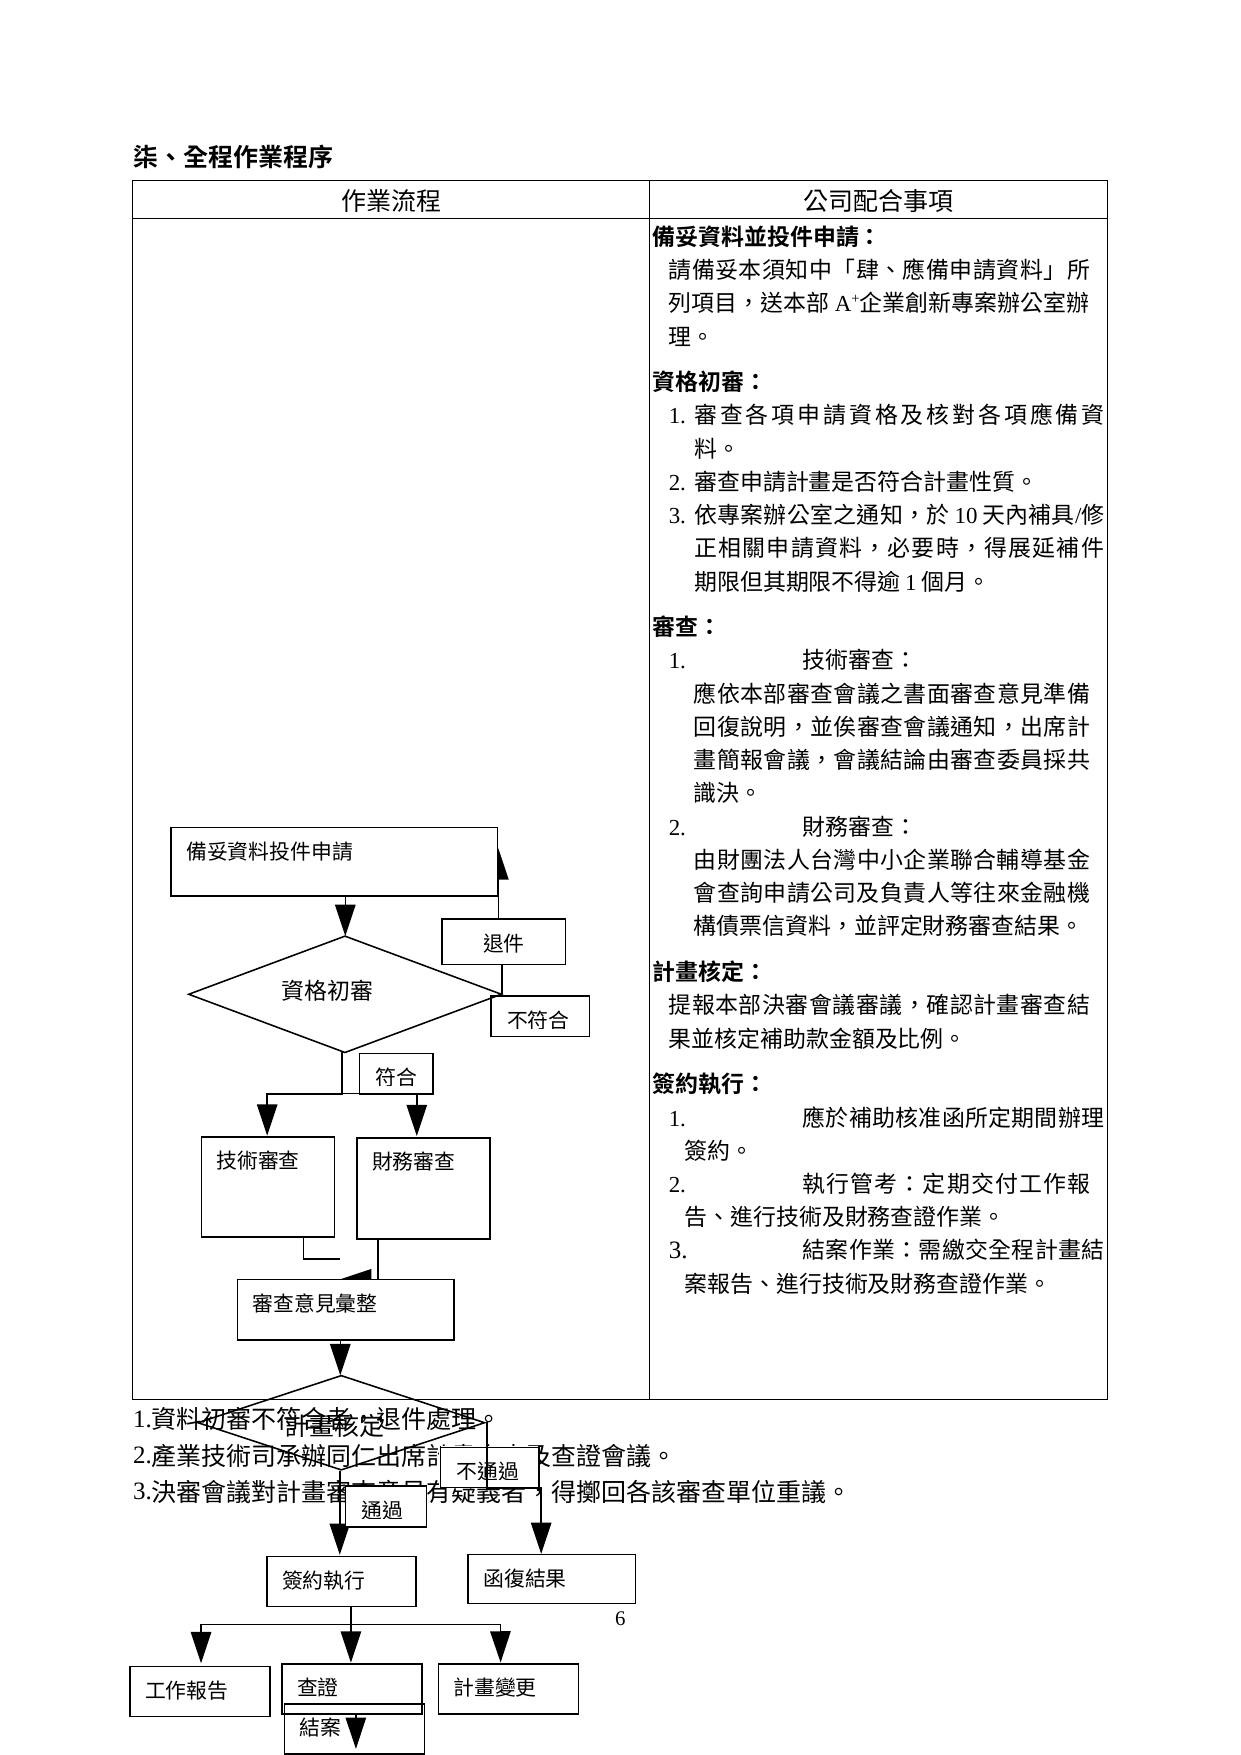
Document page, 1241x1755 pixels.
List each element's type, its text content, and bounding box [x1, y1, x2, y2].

table_cell [346, 1487, 426, 1526]
table_header 公司配合事項 [650, 181, 1107, 218]
text 2.產業技術司承辦同仁出席計畫審查及查證會議。 [341, 1436, 486, 1472]
text 3.決審會議對計畫審查意見有疑義者，得擲回各該審查單位重議。 [341, 1472, 440, 1493]
text 1.資料初審不符合者，退件處理。 [422, 1400, 1107, 1436]
table_cell [360, 1054, 432, 1093]
text 2.產業技術司承辦同仁出席計畫審查及查證會議。 [133, 1436, 339, 1472]
text 1.資料初審不符合者，退件處理。 [450, 1424, 486, 1436]
text 3.決審會議對計畫審查意見有疑義者，得擲回各該審查單位重議。 [427, 1488, 540, 1509]
text 2.產業技術司承辦同仁出席計畫審查及查證會議。 [488, 1436, 1107, 1472]
table_cell [202, 1138, 334, 1236]
text 1.資料初審不符合者，退件處理。 [303, 1425, 339, 1436]
text 2.產業技術司承辦同仁出席計畫審查及查證會議。 [244, 1436, 438, 1466]
table_cell [488, 1448, 538, 1487]
text 3.決審會議對計畫審查意見有疑義者，得擲回各該審查單位重議。 [133, 1472, 339, 1509]
table_header 作業流程 [133, 181, 649, 218]
table_cell [441, 1448, 486, 1487]
text 3.決審會議對計畫審查意見有疑義者，得擲回各該審查單位重議。 [540, 1472, 1107, 1509]
text 1.資料初審不符合者，退件處理。 [223, 1400, 467, 1436]
table_cell 備妥資料並投件申請： 請備妥本須知中「肆、應備申請資料」所列項目，送本部A+企業創新專案辦公室辦理。 資格初審： 審查各項申請資格及核對各項應備資料。 審查申請計畫是否符合計畫性質。 依專案辦公室之通知，於10天內補具/修正相關申請資料，必要時，得展延補件期限但其期限不得逾1個月。 審查： 技術審查： 應依本部審查會議之書面審查意見準備回復說明，並俟審查會議通知，出席計畫簡報會議，會議結論由審查委員採共識決。 財務審查： 由財團法人台灣中小企業聯合輔導基金會查詢申請公司及負責人等往來金融機構債票信資料，並評定財務審查結果。 計畫核定： 提報本部決審會議審議，確認計畫審查結果並核定補助款金額及比例。 簽約執行： 應於補助核准函所定期間辦理簽約。 執行管考：定期交付工作報告、進行技術及財務查證作業。 結案作業：需繳交全程計畫結案報告、進行技術及財務查證作業。 [650, 219, 1107, 1399]
table_cell [346, 897, 501, 992]
table_cell [276, 1377, 406, 1399]
table_cell [133, 219, 649, 1399]
table_cell [492, 997, 589, 1036]
table_cell [193, 938, 497, 1051]
table_cell [358, 1139, 489, 1238]
text 柒、全程作業程序 [133, 137, 1107, 174]
text 1.資料初審不符合者，退件處理。 [133, 1400, 261, 1436]
table_cell [443, 920, 565, 964]
